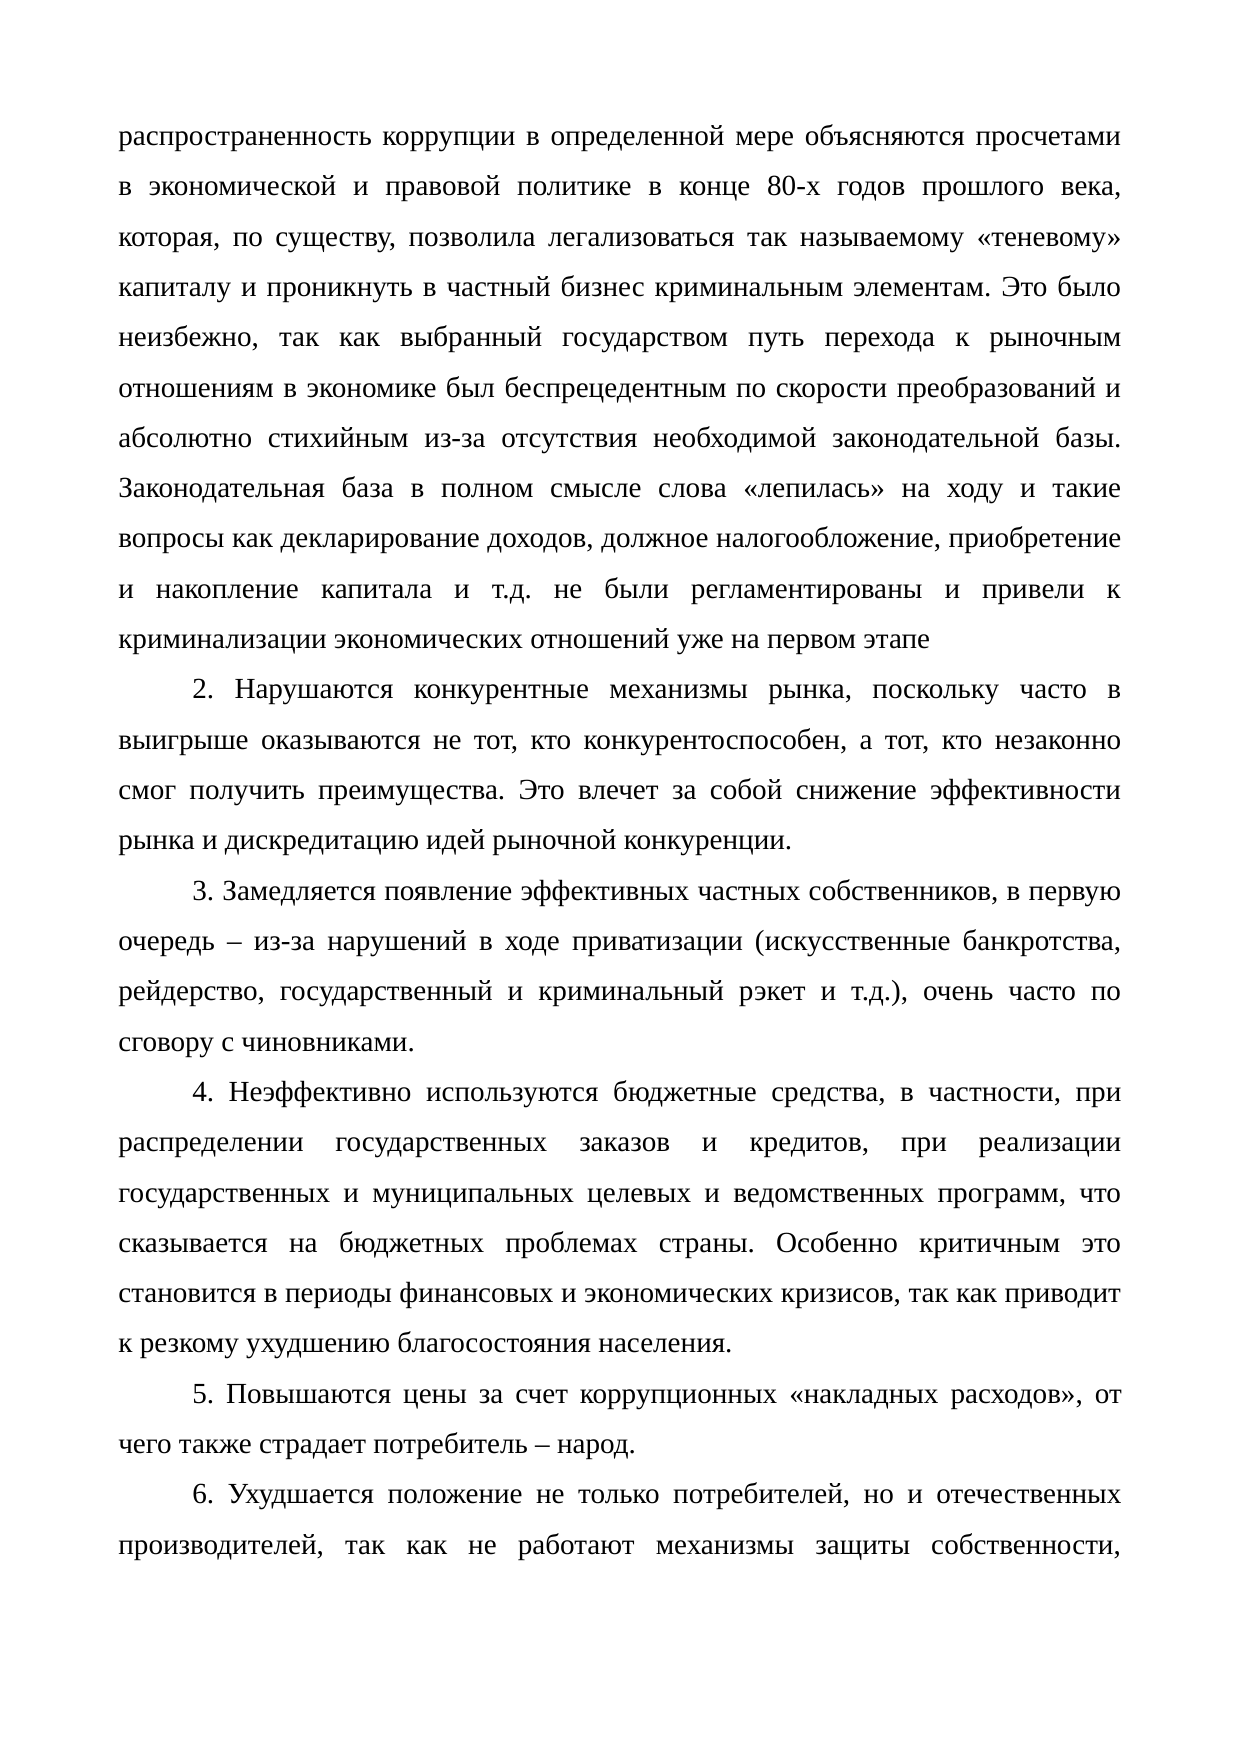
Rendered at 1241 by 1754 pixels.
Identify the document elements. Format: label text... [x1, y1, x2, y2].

text 4. Неэффективно используются бюджетные средства, в частности, при распределении государственных заказов и кредитов, при реализации государственных и муниципальных целевых и ведомственных программ, что сказывается на бюджетных проблемах страны. Особенно критичным это становится в периоды финансовых и экономических кризисов, так как приводит к резкому ухудшению благосостояния населения. [118, 1074, 1122, 1359]
text распространенность коррупции в определенной мере объясняются просчетами в экономической и правовой политике в конце 80-х годов прошлого века, которая, по существу, позволила легализоваться так называемому «теневому» капиталу и проникнуть в частный бизнес криминальным элементам. Это было неизбежно, так как выбранный государством путь перехода к рыночным отношениям в экономике был беспрецедентным по скорости преобразований и абсолютно стихийным из-за отсутствия необходимой законодательной базы. Законодательная база в полном смысле слова «лепилась» на ходу и такие вопросы как декларирование доходов, должное налогообложение, приобретение и накопление капитала и т.д. не были регламентированы и привели к криминализации экономических отношений уже на первом этапе [118, 118, 1122, 655]
text 3. Замедляется появление эффективных частных собственников, в первую очередь – из-за нарушений в ходе приватизации (искусственные банкротства, рейдерство, государственный и криминальный рэкет и т.д.), очень часто по сговору с чиновниками. [118, 873, 1122, 1057]
text 5. Повышаются цены за счет коррупционных «накладных расходов», от чего также страдает потребитель – народ. [118, 1376, 1122, 1460]
text 2. Нарушаются конкурентные механизмы рынка, поскольку часто в выигрыше оказываются не тот, кто конкурентоспособен, а тот, кто незаконно смог получить преимущества. Это влечет за собой снижение эффективности рынка и дискредитацию идей рыночной конкуренции. [118, 672, 1122, 856]
text 6. Ухудшается положение не только потребителей, но и отечественных производителей, так как не работают механизмы защиты собственности, [118, 1477, 1122, 1560]
